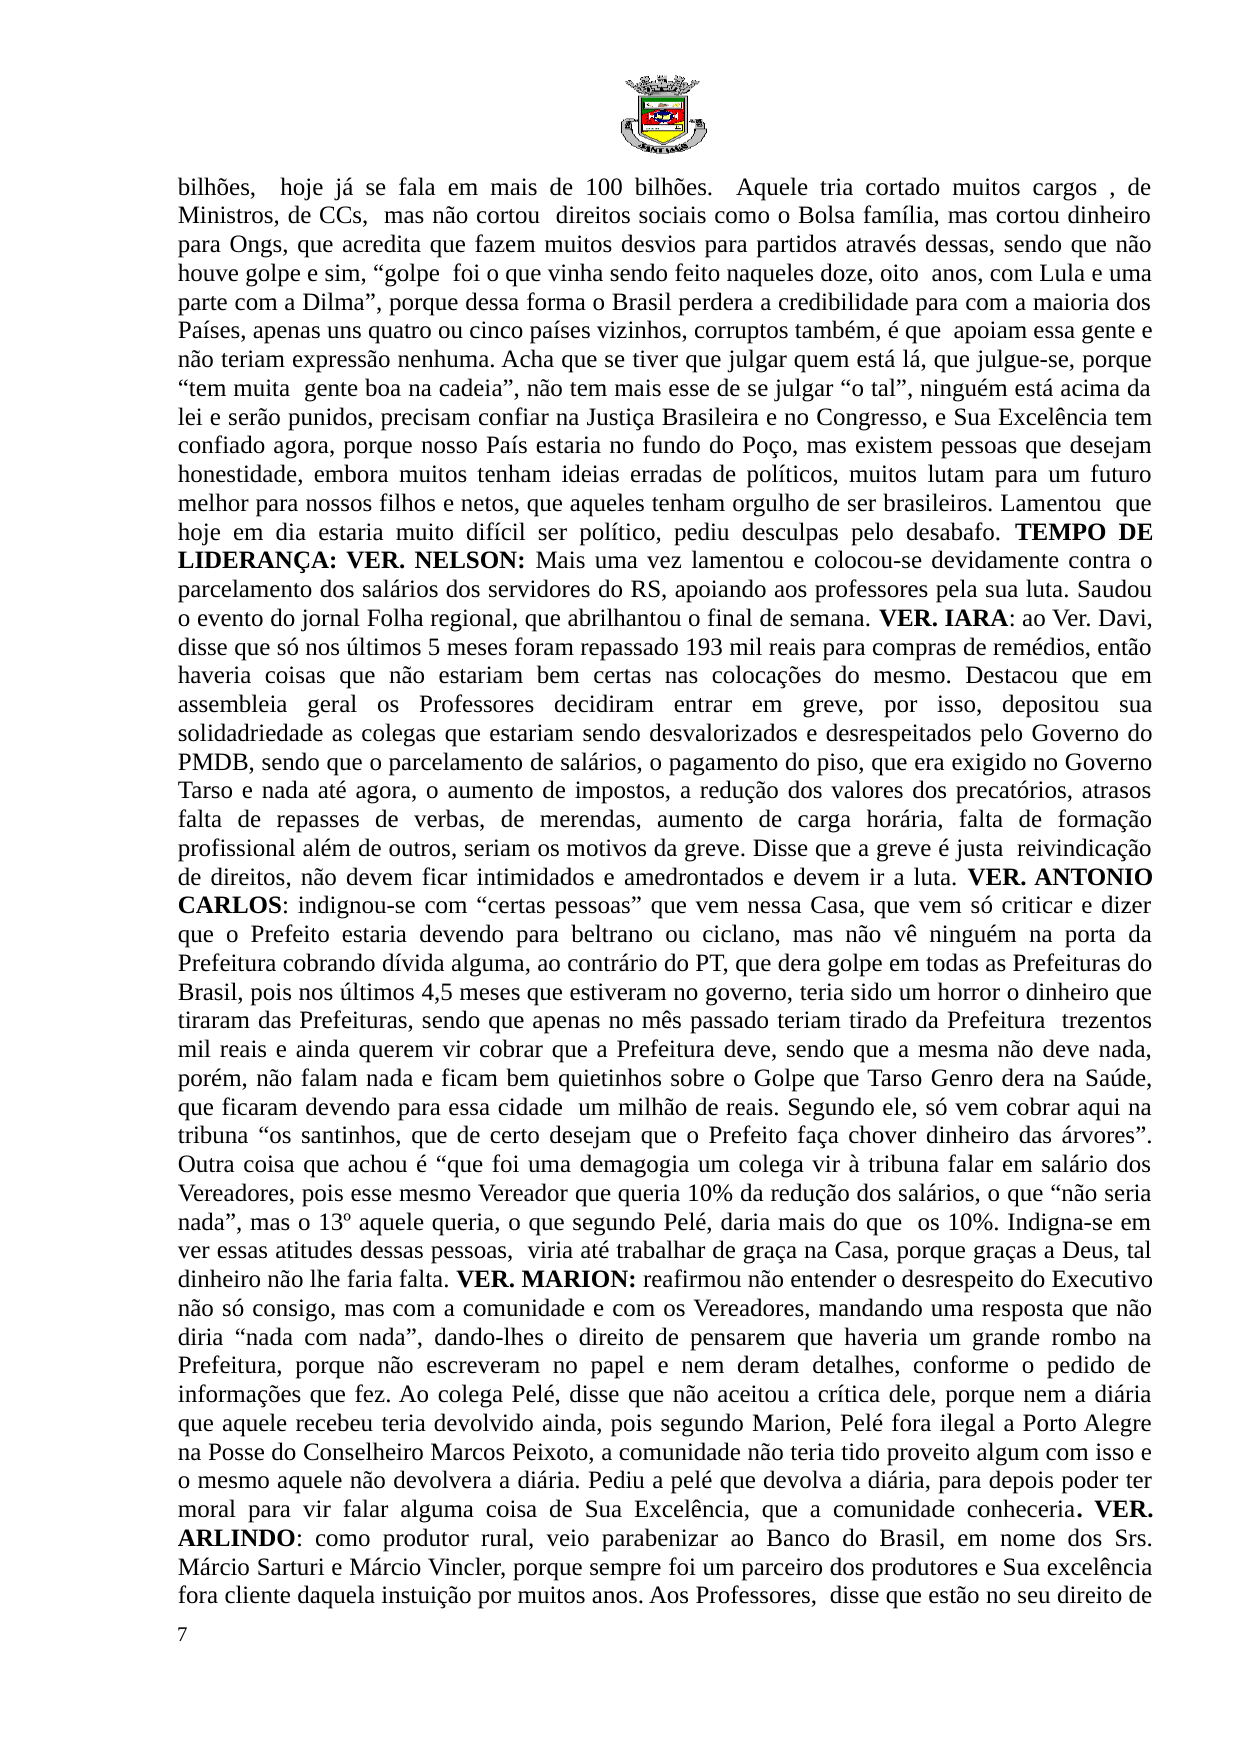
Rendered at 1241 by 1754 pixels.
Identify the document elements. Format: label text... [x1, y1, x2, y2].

text bilhões, hoje já se fala em mais de 100 bilhões. Aquele tria cortado muitos cargos , de Ministros, de CCs, mas não cortou direitos sociais como o Bolsa família, mas cortou dinheiro para Ongs, que acredita que fazem muitos desvios para partidos através dessas, sendo que não houve golpe e sim, “golpe foi o que vinha sendo feito naqueles doze, oito anos, com Lula e uma parte com a Dilma”, porque dessa forma o Brasil perdera a credibilidade para com a maioria dos Países, apenas uns quatro ou cinco países vizinhos, corruptos também, é que apoiam essa gente e não teriam expressão nenhuma. Acha que se tiver que julgar quem está lá, que julgue-se, porque “tem muita gente boa na cadeia”, não tem mais esse de se julgar “o tal”, ninguém está acima da lei e serão punidos, precisam confiar na Justiça Brasileira e no Congresso, e Sua Excelência tem confiado agora, porque nosso País estaria no fundo do Poço, mas existem pessoas que desejam honestidade, embora muitos tenham ideias erradas de políticos, muitos lutam para um futuro melhor para nossos filhos e netos, que aqueles tenham orgulho de ser brasileiros. Lamentou que hoje em dia estaria muito difícil ser político, pediu desculpas pelo desabafo. TEMPO DE LIDERANÇA: VER. NELSON: Mais uma vez lamentou e colocou-se devidamente contra o parcelamento dos salários dos servidores do RS, apoiando aos professores pela sua luta. Saudou o evento do jornal Folha regional, que abrilhantou o final de semana. VER. IARA: ao Ver. Davi, disse que só nos últimos 5 meses foram repassado 193 mil reais para compras de remédios, então haveria coisas que não estariam bem certas nas colocações do mesmo. Destacou que em assembleia geral os Professores decidiram entrar em greve, por isso, depositou sua solidadriedade as colegas que estariam sendo desvalorizados e desrespeitados pelo Governo do PMDB, sendo que o parcelamento de salários, o pagamento do piso, que era exigido no Governo Tarso e nada até agora, o aumento de impostos, a redução dos valores dos precatórios, atrasos falta de repasses de verbas, de merendas, aumento de carga horária, falta de formação profissional além de outros, seriam os motivos da greve. Disse que a greve é justa reivindicação de direitos, não devem ficar intimidados e amedrontados e devem ir a luta. VER. ANTONIO CARLOS: indignou-se com “certas pessoas” que vem nessa Casa, que vem só criticar e dizer que o Prefeito estaria devendo para beltrano ou ciclano, mas não vê ninguém na porta da Prefeitura cobrando dívida alguma, ao contrário do PT, que dera golpe em todas as Prefeituras do Brasil, pois nos últimos 4,5 meses que estiveram no governo, teria sido um horror o dinheiro que tiraram das Prefeituras, sendo que apenas no mês passado teriam tirado da Prefeitura trezentos mil reais e ainda querem vir cobrar que a Prefeitura deve, sendo que a mesma não deve nada, porém, não falam nada e ficam bem quietinhos sobre o Golpe que Tarso Genro dera na Saúde, que ficaram devendo para essa cidade um milhão de reais. Segundo ele, só vem cobrar aqui na tribuna “os santinhos, que de certo desejam que o Prefeito faça chover dinheiro das árvores”. Outra coisa que achou é “que foi uma demagogia um colega vir à tribuna falar em salário dos Vereadores, pois esse mesmo Vereador que queria 10% da redução dos salários, o que “não seria nada”, mas o 13º aquele queria, o que segundo Pelé, daria mais do que os 10%. Indigna-se em ver essas atitudes dessas pessoas, viria até trabalhar de graça na Casa, porque graças a Deus, tal dinheiro não lhe faria falta. VER. MARION: reafirmou não entender o desrespeito do Executivo não só consigo, mas com a comunidade e com os Vereadores, mandando uma resposta que não diria “nada com nada”, dando-lhes o direito de pensarem que haveria um grande rombo na Prefeitura, porque não escreveram no papel e nem deram detalhes, conforme o pedido de informações que fez. Ao colega Pelé, disse que não aceitou a crítica dele, porque nem a diária que aquele recebeu teria devolvido ainda, pois segundo Marion, Pelé fora ilegal a Porto Alegre na Posse do Conselheiro Marcos Peixoto, a comunidade não teria tido proveito algum com isso e o mesmo aquele não devolvera a diária. Pediu a pelé que devolva a diária, para depois poder ter moral para vir falar alguma coisa de Sua Excelência, que a comunidade conheceria. VER. ARLINDO: como produtor rural, veio parabenizar ao Banco do Brasil, em nome dos Srs. Márcio Sarturi e Márcio Vincler, porque sempre foi um parceiro dos produtores e Sua excelência fora cliente daquela instuição por muitos anos. Aos Professores, disse que estão no seu direito de [178, 172, 1153, 1609]
